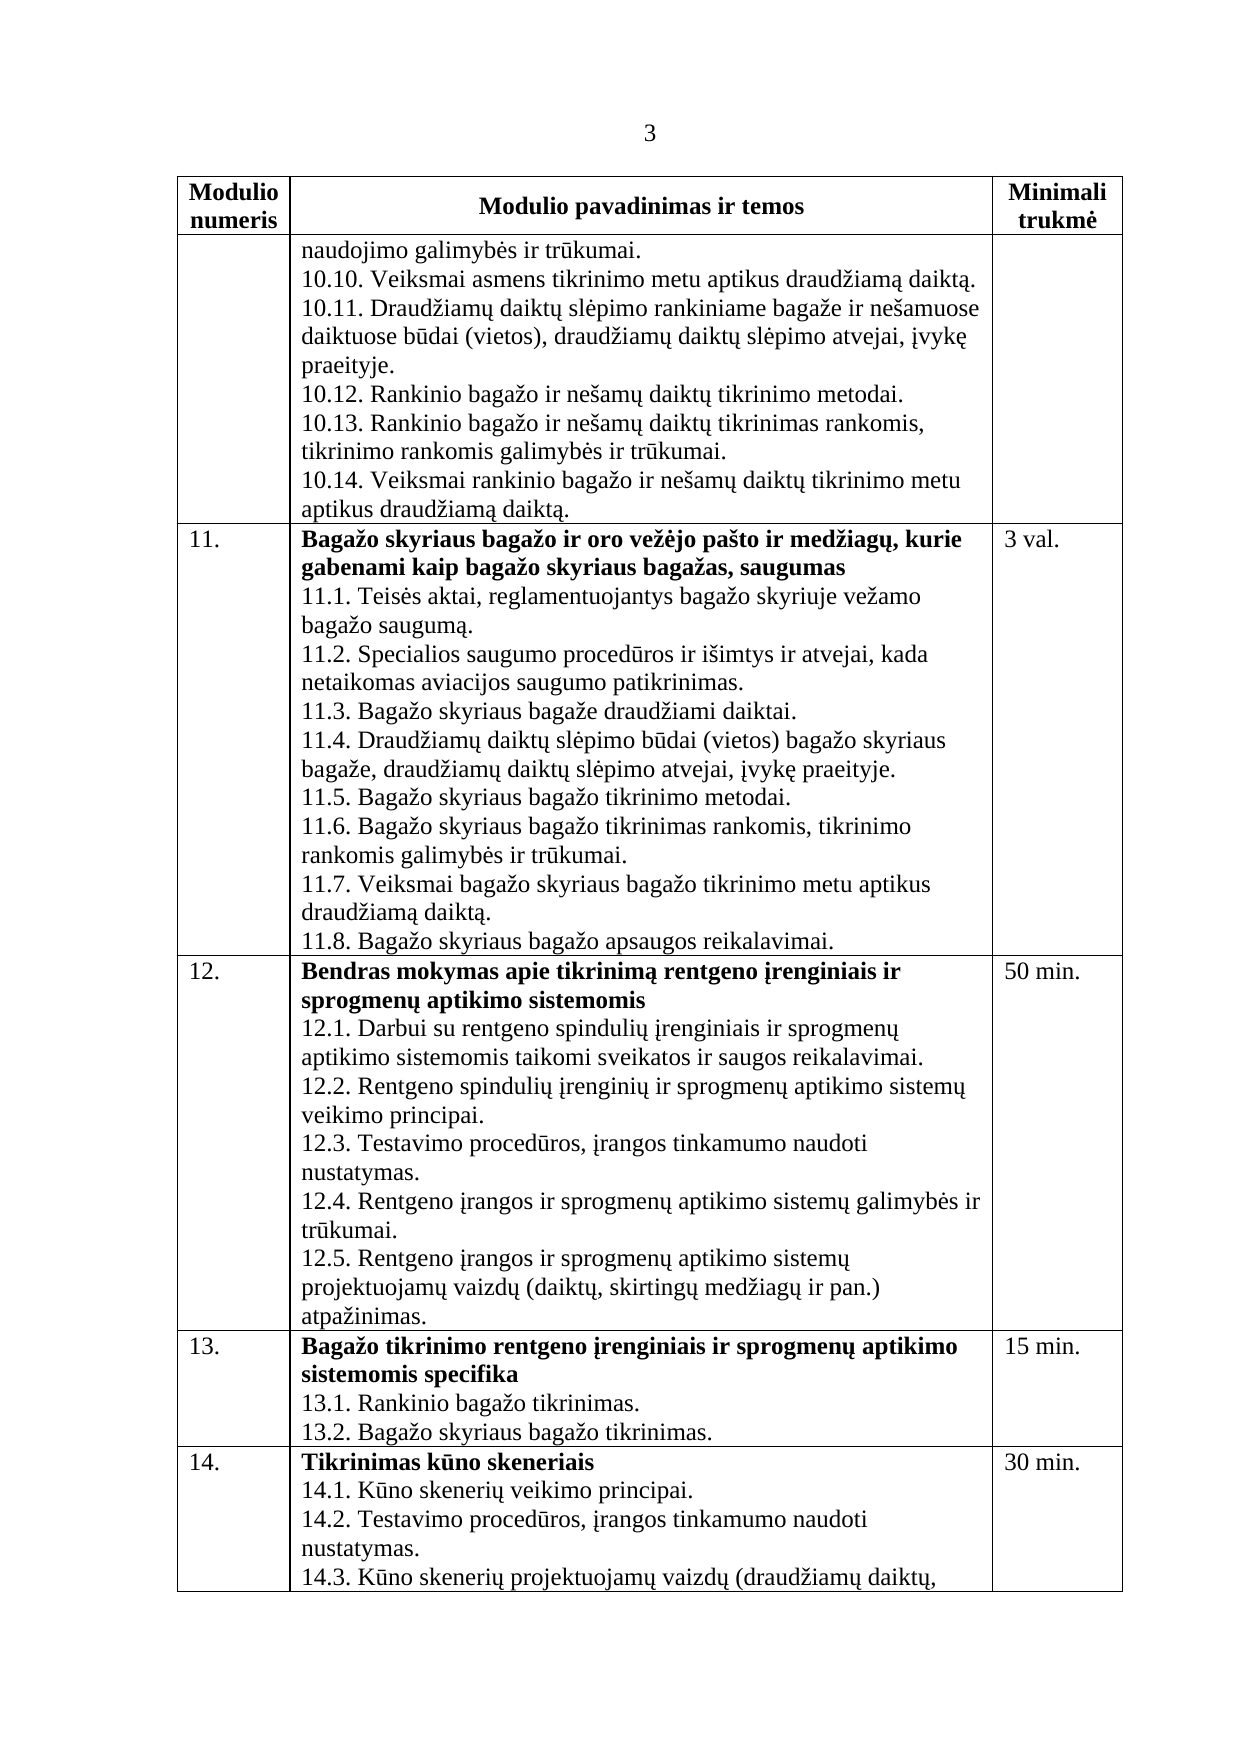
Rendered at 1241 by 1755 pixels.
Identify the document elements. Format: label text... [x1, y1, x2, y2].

table_cell Bendras mokymas apie tikrinimą rentgeno įrenginiais ir sprogmenų aptikimo sistemomis 12.1. Darbui su rentgeno spindulių įrenginiais ir sprogmenų aptikimo sistemomis taikomi sveikatos ir saugos reikalavimai. 12.2. Rentgeno spindulių įrenginių ir sprogmenų aptikimo sistemų veikimo principai. 12.3. Testavimo procedūros, įrangos tinkamumo naudoti nustatymas. 12.4. Rentgeno įrangos ir sprogmenų aptikimo sistemų galimybės ir trūkumai. 12.5. Rentgeno įrangos ir sprogmenų aptikimo sistemų projektuojamų vaizdų (daiktų, skirtingų medžiagų ir pan.) atpažinimas. [291, 956, 992, 1330]
table_cell Bagažo tikrinimo rentgeno įrenginiais ir sprogmenų aptikimo sistemomis specifika 13.1. Rankinio bagažo tikrinimas. 13.2. Bagažo skyriaus bagažo tikrinimas. [291, 1331, 992, 1446]
table_cell [178, 235, 289, 523]
table_cell 15 min. [993, 1331, 1122, 1446]
table_cell 3 val. [993, 524, 1122, 955]
table_cell 11. [178, 524, 289, 955]
table_header Modulio pavadinimas ir temos [291, 177, 992, 234]
table_header Minimali trukmė [993, 177, 1122, 234]
table_header Modulio numeris [178, 177, 289, 234]
table_cell [993, 235, 1122, 523]
table_cell naudojimo galimybės ir trūkumai. 10.10. Veiksmai asmens tikrinimo metu aptikus draudžiamą daiktą. 10.11. Draudžiamų daiktų slėpimo rankiniame bagaže ir nešamuose daiktuose būdai (vietos), draudžiamų daiktų slėpimo atvejai, įvykę praeityje. 10.12. Rankinio bagažo ir nešamų daiktų tikrinimo metodai. 10.13. Rankinio bagažo ir nešamų daiktų tikrinimas rankomis, tikrinimo rankomis galimybės ir trūkumai. 10.14. Veiksmai rankinio bagažo ir nešamų daiktų tikrinimo metu aptikus draudžiamą daiktą. [291, 235, 992, 523]
table_cell Bagažo skyriaus bagažo ir oro vežėjo pašto ir medžiagų, kurie gabenami kaip bagažo skyriaus bagažas, saugumas 11.1. Teisės aktai, reglamentuojantys bagažo skyriuje vežamo bagažo saugumą. 11.2. Specialios saugumo procedūros ir išimtys ir atvejai, kada netaikomas aviacijos saugumo patikrinimas. 11.3. Bagažo skyriaus bagaže draudžiami daiktai. 11.4. Draudžiamų daiktų slėpimo būdai (vietos) bagažo skyriaus bagaže, draudžiamų daiktų slėpimo atvejai, įvykę praeityje. 11.5. Bagažo skyriaus bagažo tikrinimo metodai. 11.6. Bagažo skyriaus bagažo tikrinimas rankomis, tikrinimo rankomis galimybės ir trūkumai. 11.7. Veiksmai bagažo skyriaus bagažo tikrinimo metu aptikus draudžiamą daiktą. 11.8. Bagažo skyriaus bagažo apsaugos reikalavimai. [291, 524, 992, 955]
table_cell 12. [178, 956, 289, 1330]
table_cell 13. [178, 1331, 289, 1446]
table_cell 30 min. [993, 1447, 1122, 1591]
table_cell 14. [178, 1447, 289, 1591]
table_cell 50 min. [993, 956, 1122, 1330]
table_cell Tikrinimas kūno skeneriais 14.1. Kūno skenerių veikimo principai. 14.2. Testavimo procedūros, įrangos tinkamumo naudoti nustatymas. 14.3. Kūno skenerių projektuojamų vaizdų (draudžiamų daiktų, [291, 1447, 992, 1591]
